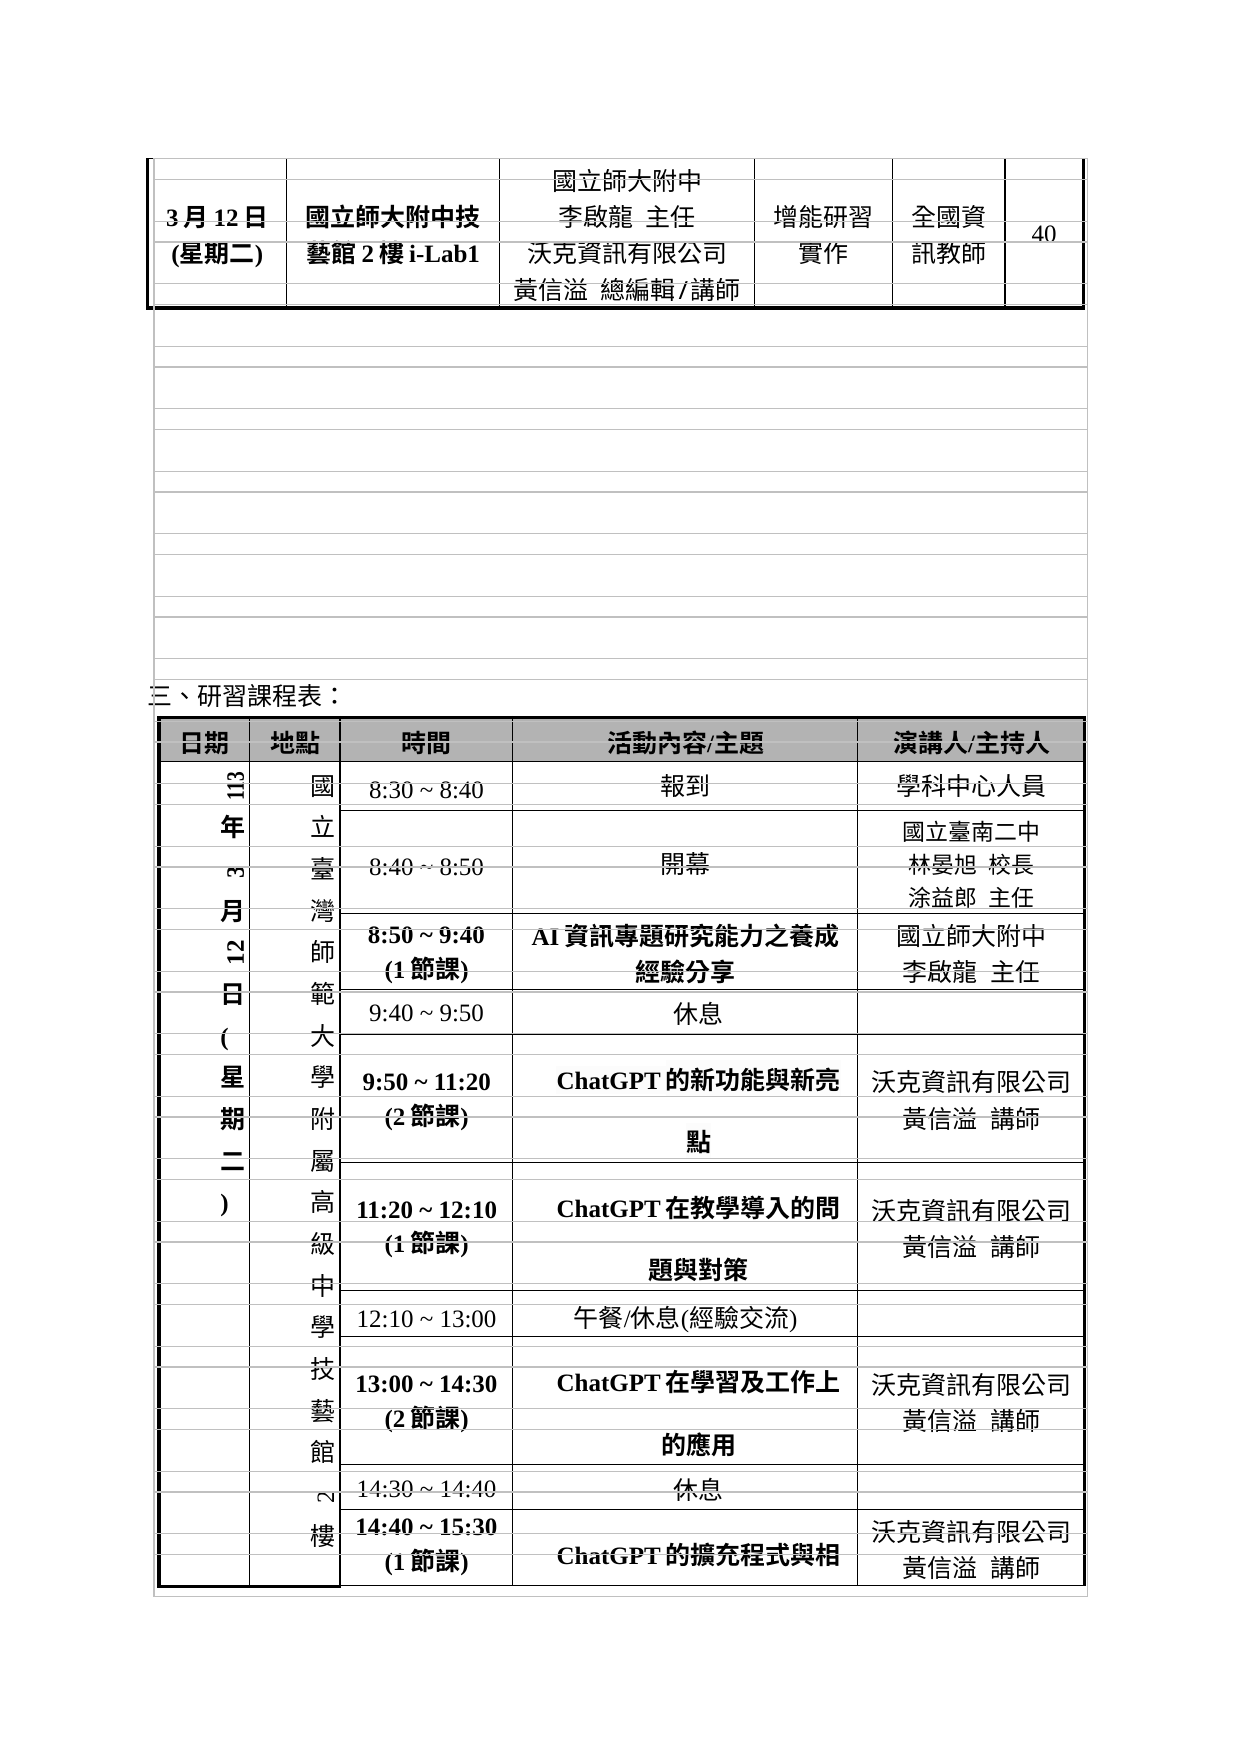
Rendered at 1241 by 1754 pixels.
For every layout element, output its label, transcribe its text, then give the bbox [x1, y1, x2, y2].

table_cell 國立臺灣師範大學附屬高級中學技藝館2樓i-Lab1 [250, 1222, 339, 1241]
table_cell 沃克資訊有限公司 黃信溢 講師 [858, 1555, 1083, 1585]
table_cell [341, 1291, 512, 1304]
table_cell 3月12日 (星期二) [155, 243, 286, 283]
table_cell 國立臺灣師範大學附屬高級中學技藝館2樓i-Lab1 [250, 1118, 339, 1158]
table_cell 113年3月12日(星期二) [161, 847, 249, 866]
table_cell 全國資訊教師 [940, 208, 950, 221]
table_cell 沃克資訊有限公司 黃信溢 講師 [858, 1055, 1083, 1096]
table_cell 113年3月12日(星期二) [161, 1472, 249, 1491]
table_cell ChatGPT在教學導入的問 [513, 1180, 857, 1221]
table_cell 113年3月12日(星期二) [161, 1118, 249, 1158]
table_cell 國立臺南二中 林晏旭 校長 涂益郎 主任 [858, 909, 1083, 913]
table_cell 113年3月12日(星期二) [161, 1305, 249, 1346]
table_cell 國立師大附中技藝館2樓i-Lab1 [287, 243, 499, 283]
table_cell [858, 1472, 1083, 1491]
table_cell 沃克資訊有限公司 黃信溢 講師 [858, 1337, 1083, 1346]
table_header 時間 [341, 743, 512, 761]
table_cell 8:50 ~ 9:40 (1節課) [341, 914, 512, 929]
table_cell 國立臺灣師範大學附屬高級中學技藝館2樓i-Lab1 [250, 993, 339, 1033]
table_cell 沃克資訊有限公司 黃信溢 講師 [858, 1430, 1083, 1464]
table_cell 國立臺灣師範大學附屬高級中學技藝館2樓i-Lab1 [250, 868, 339, 908]
table_cell [858, 1305, 1083, 1336]
table_cell 休息 [513, 1493, 857, 1509]
table_cell 113年3月12日(星期二) [161, 930, 249, 971]
table_cell 國立臺南二中 林晏旭 校長 涂益郎 主任 [858, 847, 1083, 866]
table_cell 學科中心人員 [858, 784, 1083, 804]
table_cell AI資訊專題研究能力之養成 經驗分享 [513, 914, 857, 929]
table_cell 國立臺灣師範大學附屬高級中學技藝館2樓i-Lab1 [250, 1243, 339, 1283]
table_cell 全國資訊教師 [893, 284, 1004, 304]
table_cell 國立師大附中 李啟龍 主任 沃克資訊有限公司 黃信溢 總編輯/講師 [500, 243, 754, 283]
table_cell 學科中心人員 [858, 762, 1083, 783]
table_cell 113年3月12日(星期二) [161, 1159, 249, 1179]
table_cell 沃克資訊有限公司 黃信溢 講師 [858, 1347, 1083, 1366]
table_cell 3月12日 (星期二) [155, 222, 286, 241]
table_header 地點 [250, 722, 339, 741]
table_header 演講人/主持人 [858, 722, 1083, 741]
table_cell 國立臺灣師範大學附屬高級中學技藝館2樓i-Lab1 [250, 1493, 339, 1533]
table_cell 休息 [513, 1472, 857, 1491]
table_cell 8:50 ~ 9:40 (1節課) [341, 972, 512, 989]
table_cell 國立臺灣師範大學附屬高級中學技藝館2樓i-Lab1 [250, 1097, 339, 1116]
table_cell 國立師大附中 李啟龍 主任 沃克資訊有限公司 黃信溢 總編輯/講師 [500, 159, 754, 179]
table_cell 沃克資訊有限公司 黃信溢 講師 [858, 1180, 1083, 1221]
table_cell 國立臺灣師範大學附屬高級中學技藝館2樓i-Lab1 [250, 1472, 339, 1491]
table_cell 國立師大附中 李啟龍 主任 沃克資訊有限公司 黃信溢 總編輯/講師 [500, 180, 754, 221]
table_cell 40 [1006, 159, 1082, 179]
table_cell 113年3月12日(星期二) [161, 805, 249, 846]
table_cell 9:50 ~ 11:20 (2節課) [341, 1097, 512, 1116]
table_cell 開幕 [513, 868, 857, 908]
table_cell 9:50 ~ 11:20 (2節課) [341, 1055, 512, 1096]
table_cell 國立臺灣師範大學附屬高級中學技藝館2樓i-Lab1 [250, 1347, 339, 1366]
table_cell 國立臺灣師範大學附屬高級中學技藝館2樓i-Lab1 [250, 1034, 339, 1054]
table_cell 13:00 ~ 14:30 (2節課) [341, 1337, 512, 1346]
table_cell 14:30 ~ 14:40 [341, 1472, 512, 1491]
table_cell [513, 1291, 857, 1304]
table_cell 9:40 ~ 9:50 [341, 993, 512, 1033]
table_cell 11:20 ~ 12:10 (1節課) [341, 1163, 512, 1179]
table_cell 沃克資訊有限公司 黃信溢 講師 [858, 1534, 1083, 1554]
table_cell 13:00 ~ 14:30 (2節課) [426, 1409, 450, 1429]
table_cell 沃克資訊有限公司 黃信溢 講師 [858, 1118, 1083, 1158]
table_cell 國立臺灣師範大學附屬高級中學技藝館2樓i-Lab1 [250, 1055, 339, 1096]
table_cell 報到 [513, 805, 857, 810]
table_cell 113年3月12日(星期二) [161, 1493, 249, 1533]
table_cell 14:40 ~ 15:30 (1節課) [341, 1534, 512, 1554]
table_cell 國立臺南二中 林晏旭 校長 涂益郎 主任 [858, 868, 1083, 908]
text 三、研習課程表： [155, 680, 1087, 716]
table_cell 沃克資訊有限公司 黃信溢 講師 [858, 1035, 1083, 1054]
table_cell 國立臺灣師範大學附屬高級中學技藝館2樓i-Lab1 [250, 1368, 339, 1408]
table_cell 全國資訊教師 [893, 243, 1004, 283]
table_cell 學科中心人員 [858, 805, 1083, 810]
table_cell [513, 1222, 857, 1241]
table_cell 國立師大附中 李啟龍 主任 沃克資訊有限公司 黃信溢 總編輯/講師 [500, 222, 754, 241]
table_cell [858, 1465, 1083, 1471]
table_cell 國立臺灣師範大學附屬高級中學技藝館2樓i-Lab1 [250, 909, 339, 929]
table_cell 國立臺灣師範大學附屬高級中學技藝館2樓i-Lab1 [250, 805, 339, 846]
table_cell 沃克資訊有限公司 黃信溢 講師 [858, 1222, 1083, 1241]
table_cell 8:40 ~ 8:50 [341, 811, 512, 846]
table_cell 報到 [513, 762, 857, 783]
table_cell AI資訊專題研究能力之養成 經驗分享 [513, 930, 857, 971]
table_cell 國立師大附中技藝館2樓i-Lab1 [287, 222, 499, 241]
table_cell 國立師大附中 李啟龍 主任 沃克資訊有限公司 黃信溢 總編輯/講師 [500, 284, 754, 304]
table_cell 開幕 [513, 847, 857, 866]
table_cell 113年3月12日(星期二) [161, 1409, 249, 1429]
text 三、研習課程表： [1088, 653, 1092, 716]
table_cell 113年3月12日(星期二) [161, 972, 249, 991]
table_cell [513, 1347, 857, 1366]
table_cell 沃克資訊有限公司 黃信溢 講師 [858, 1097, 1083, 1116]
table_header 時間 [341, 722, 512, 741]
text 三、研習課程表： [155, 659, 1087, 679]
table_header 日期 [161, 743, 249, 761]
table_cell 11:20 ~ 12:10 (1節課) [341, 1222, 512, 1241]
table_cell 增能研習 實作 [755, 284, 892, 304]
table_cell 午餐/休息(經驗交流) [513, 1305, 857, 1336]
table_cell 沃克資訊有限公司 黃信溢 講師 [933, 1409, 1006, 1429]
table_cell 全國資訊教師 [893, 180, 1004, 221]
table_cell 國立臺灣師範大學附屬高級中學技藝館2樓i-Lab1 [250, 762, 339, 783]
table_cell 休息 [513, 1465, 857, 1471]
table_cell 113年3月12日(星期二) [161, 1222, 249, 1241]
table_cell 國立臺灣師範大學附屬高級中學技藝館2樓i-Lab1 [250, 1555, 339, 1585]
table_cell 113年3月12日(星期二) [161, 1097, 249, 1116]
table_cell 12:10 ~ 13:00 [341, 1305, 512, 1336]
table_cell 3月12日 (星期二) [155, 284, 286, 304]
table_cell 題與對策 [513, 1243, 857, 1283]
table_cell 國立師大附中 李啟龍 主任 [858, 914, 1083, 929]
table_cell [513, 1337, 857, 1346]
table_cell 8:40 ~ 8:50 [341, 909, 512, 913]
table_cell ChatGPT的擴充程式與相關軟體應用 [513, 1510, 857, 1533]
table_cell 113年3月12日(星期二) [161, 1430, 249, 1471]
table_cell 開幕 [513, 811, 857, 846]
table_cell 沃克資訊有限公司 黃信溢 講師 [1019, 1409, 1083, 1429]
table_cell [513, 1409, 857, 1429]
table_cell 113年3月12日(星期二) [161, 1368, 249, 1408]
table_cell 8:50 ~ 9:40 (1節課) [341, 930, 512, 971]
table_cell 14:40 ~ 15:30 (1節課) [341, 1510, 512, 1533]
table_cell 13:00 ~ 14:30 (2節課) [341, 1368, 512, 1408]
table_cell 全國資訊教師 [893, 159, 1004, 179]
table_cell 國立師大附中技藝館2樓i-Lab1 [287, 159, 499, 179]
table_header 演講人/主持人 [858, 743, 1083, 761]
table_cell 國立臺南二中 林晏旭 校長 涂益郎 主任 [858, 811, 1083, 846]
table_cell AI資訊專題研究能力之養成 經驗分享 [513, 972, 857, 989]
table_cell 國立臺灣師範大學附屬高級中學技藝館2樓i-Lab1 [250, 972, 339, 991]
table_cell 3月12日 (星期二) [155, 159, 286, 179]
table_header 日期 [161, 722, 249, 741]
table_cell 113年3月12日(星期二) [161, 993, 249, 1033]
table_header 活動內容/主題 [513, 743, 857, 761]
table_cell 國立師大附中 李啟龍 主任 [858, 930, 1083, 971]
table_cell 全國資訊教師 [893, 222, 1004, 241]
table_cell 3月12日 (星期二) [149, 159, 153, 306]
table_header 活動內容/主題 [513, 722, 857, 741]
table_cell 國立臺灣師範大學附屬高級中學技藝館2樓i-Lab1 [250, 1430, 339, 1471]
table_cell 13:00 ~ 14:30 (2節課) [341, 1409, 424, 1429]
table_cell [513, 1284, 857, 1290]
table_cell 40 [1006, 284, 1082, 304]
table_cell 8:40 ~ 8:50 [341, 847, 512, 866]
table_cell 14:30 ~ 14:40 [341, 1493, 512, 1509]
table_cell 113年3月12日(星期二) [161, 1284, 249, 1304]
table_cell 40 [1006, 243, 1082, 283]
table_cell 的應用 [513, 1430, 857, 1464]
table_cell 9:50 ~ 11:20 (2節課) [341, 1035, 512, 1054]
table_cell 14:40 ~ 15:30 (1節課) [341, 1555, 512, 1585]
table_cell [858, 1291, 1083, 1304]
table_cell 國立師大附中技藝館2樓i-Lab1 [287, 180, 499, 221]
table_cell ChatGPT的擴充程式與相關軟體應用 [513, 1555, 857, 1585]
table_cell 113年3月12日(星期二) [161, 762, 249, 783]
table_cell 11:20 ~ 12:10 (1節課) [341, 1243, 512, 1283]
table_cell 9:50 ~ 11:20 (2節課) [341, 1118, 512, 1158]
table_cell 增能研習 實作 [755, 243, 892, 283]
table_cell 113年3月12日(星期二) [161, 1243, 249, 1283]
table_cell 沃克資訊有限公司 黃信溢 講師 [858, 1243, 1083, 1283]
table_cell 點 [513, 1118, 857, 1158]
table_cell 國立臺灣師範大學附屬高級中學技藝館2樓i-Lab1 [250, 1284, 339, 1304]
table_cell 113年3月12日(星期二) [161, 909, 249, 929]
table_cell [513, 1035, 857, 1054]
table_cell 113年3月12日(星期二) [161, 1555, 249, 1585]
table_cell 沃克資訊有限公司 黃信溢 講師 [858, 1284, 1083, 1290]
table_cell 113年3月12日(星期二) [161, 1034, 249, 1054]
table_cell 3月12日 (星期二) [155, 180, 286, 221]
table_cell 113年3月12日(星期二) [161, 1055, 249, 1096]
table_cell 113年3月12日(星期二) [161, 1534, 249, 1554]
table_cell 40 [1006, 180, 1082, 221]
table_cell 11:20 ~ 12:10 (1節課) [341, 1180, 512, 1221]
table_cell 國立臺灣師範大學附屬高級中學技藝館2樓i-Lab1 [250, 847, 339, 866]
table_cell 113年3月12日(星期二) [161, 868, 249, 908]
table_cell 增能研習 實作 [755, 222, 892, 241]
table_cell 增能研習 實作 [755, 159, 892, 179]
table_cell ChatGPT的擴充程式與相關軟體應用 [513, 1534, 857, 1554]
table_cell 沃克資訊有限公司 黃信溢 講師 [858, 1163, 1083, 1179]
table_cell 國立臺灣師範大學附屬高級中學技藝館2樓i-Lab1 [250, 1409, 339, 1429]
table_cell 13:00 ~ 14:30 (2節課) [453, 1409, 512, 1429]
table_cell 113年3月12日(星期二) [161, 784, 249, 804]
table_cell 13:00 ~ 14:30 (2節課) [341, 1347, 512, 1366]
table_cell 國立臺灣師範大學附屬高級中學技藝館2樓i-Lab1 [250, 1159, 339, 1179]
table_header 日期 [186, 735, 197, 741]
table_cell 13:00 ~ 14:30 (2節課) [341, 1430, 512, 1464]
table_cell 8:30 ~ 8:40 [341, 805, 512, 810]
table_cell 休息 [513, 993, 857, 1033]
table_cell 國立臺灣師範大學附屬高級中學技藝館2樓i-Lab1 [250, 784, 339, 804]
table_cell 開幕 [513, 909, 857, 913]
table_cell 國立臺灣師範大學附屬高級中學技藝館2樓i-Lab1 [250, 1534, 339, 1554]
table_cell [858, 993, 1083, 1033]
table_cell 8:30 ~ 8:40 [341, 762, 512, 783]
table_cell 113年3月12日(星期二) [161, 1347, 249, 1366]
table_cell 國立臺灣師範大學附屬高級中學技藝館2樓i-Lab1 [250, 1180, 339, 1221]
table_cell 國立師大附中 李啟龍 主任 [858, 972, 1083, 989]
table_cell 增能研習 實作 [755, 180, 892, 221]
table_cell 11:20 ~ 12:10 (1節課) [341, 1284, 512, 1290]
table_cell 40 [1006, 222, 1082, 241]
table_cell [513, 1097, 857, 1116]
text 三、研習課程表： [148, 653, 153, 716]
table_header 日期 [186, 744, 197, 749]
table_cell 沃克資訊有限公司 黃信溢 講師 [858, 1368, 1083, 1408]
table_cell ChatGPT在學習及工作上 [513, 1368, 857, 1408]
table_cell 8:40 ~ 8:50 [341, 868, 512, 908]
table_cell 國立臺灣師範大學附屬高級中學技藝館2樓i-Lab1 [250, 1305, 339, 1346]
table_cell 沃克資訊有限公司 黃信溢 講師 [858, 1510, 1083, 1533]
table_cell 報到 [513, 784, 857, 804]
text 三、研習課程表： [155, 653, 1087, 658]
table_cell ChatGPT的新功能與新亮 [513, 1055, 857, 1096]
table_cell 國立臺灣師範大學附屬高級中學技藝館2樓i-Lab1 [250, 930, 339, 971]
table_header 地點 [250, 743, 339, 761]
table_cell [858, 1493, 1083, 1509]
table_cell [513, 1163, 857, 1179]
table_cell 113年3月12日(星期二) [161, 1180, 249, 1221]
table_cell 國立師大附中技藝館2樓i-Lab1 [287, 284, 499, 304]
table_cell 沃克資訊有限公司 黃信溢 講師 [858, 1409, 933, 1429]
table_cell 8:30 ~ 8:40 [341, 784, 512, 804]
table_cell 14:30 ~ 14:40 [341, 1465, 512, 1471]
